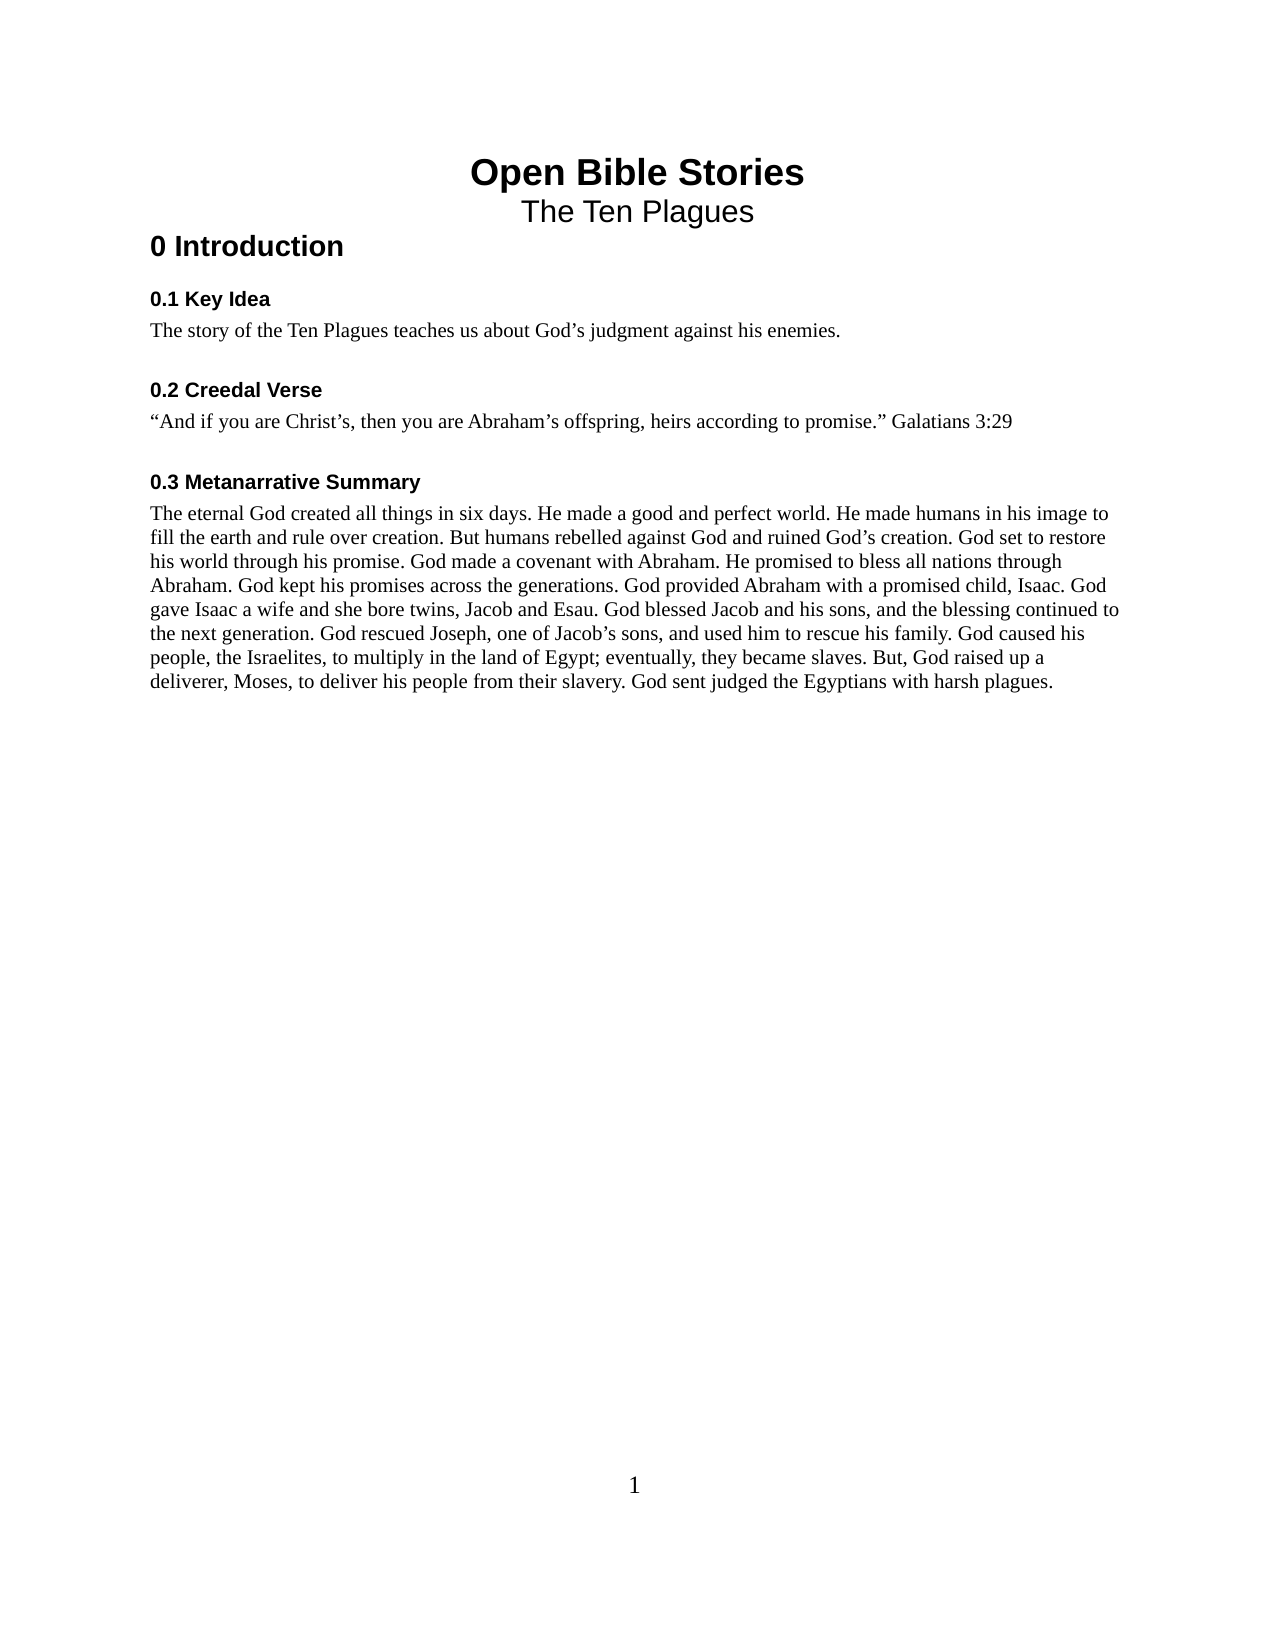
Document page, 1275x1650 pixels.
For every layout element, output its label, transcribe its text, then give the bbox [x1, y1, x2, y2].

subtitle 0.1 Key Idea [150, 287, 1125, 311]
subtitle 0 Introduction [150, 229, 1125, 263]
text The story of the Ten Plagues teaches us about God’s judgment against his enemies. [150, 318, 1125, 342]
text “And if you are Christ’s, then you are Abraham’s offspring, heirs according to promise.” Galatians 3:29 [150, 409, 1125, 433]
title Open Bible Stories [150, 150, 1125, 193]
subtitle 0.3 Metanarrative Summary [150, 469, 1125, 493]
subtitle 0.2 Creedal Verse [150, 378, 1125, 402]
text The eternal God created all things in six days. He made a good and perfect world. He made humans in his image to fill the earth and rule over creation. But humans rebelled against God and ruined God’s creation. God set to restore his world through his promise. God made a covenant with Abraham. He promised to bless all nations through Abraham. God kept his promises across the generations. God provided Abraham with a promised child, Isaac. God gave Isaac a wife and she bore twins, Jacob and Esau. God blessed Jacob and his sons, and the blessing continued to the next generation. God rescued Joseph, one of Jacob’s sons, and used him to rescue his family. God caused his people, the Israelites, to multiply in the land of Egypt; eventually, they became slaves. But, God raised up a deliverer, Moses, to deliver his people from their slavery. God sent judged the Egyptians with harsh plagues. [150, 501, 1125, 693]
subtitle The Ten Plagues [150, 193, 1125, 229]
